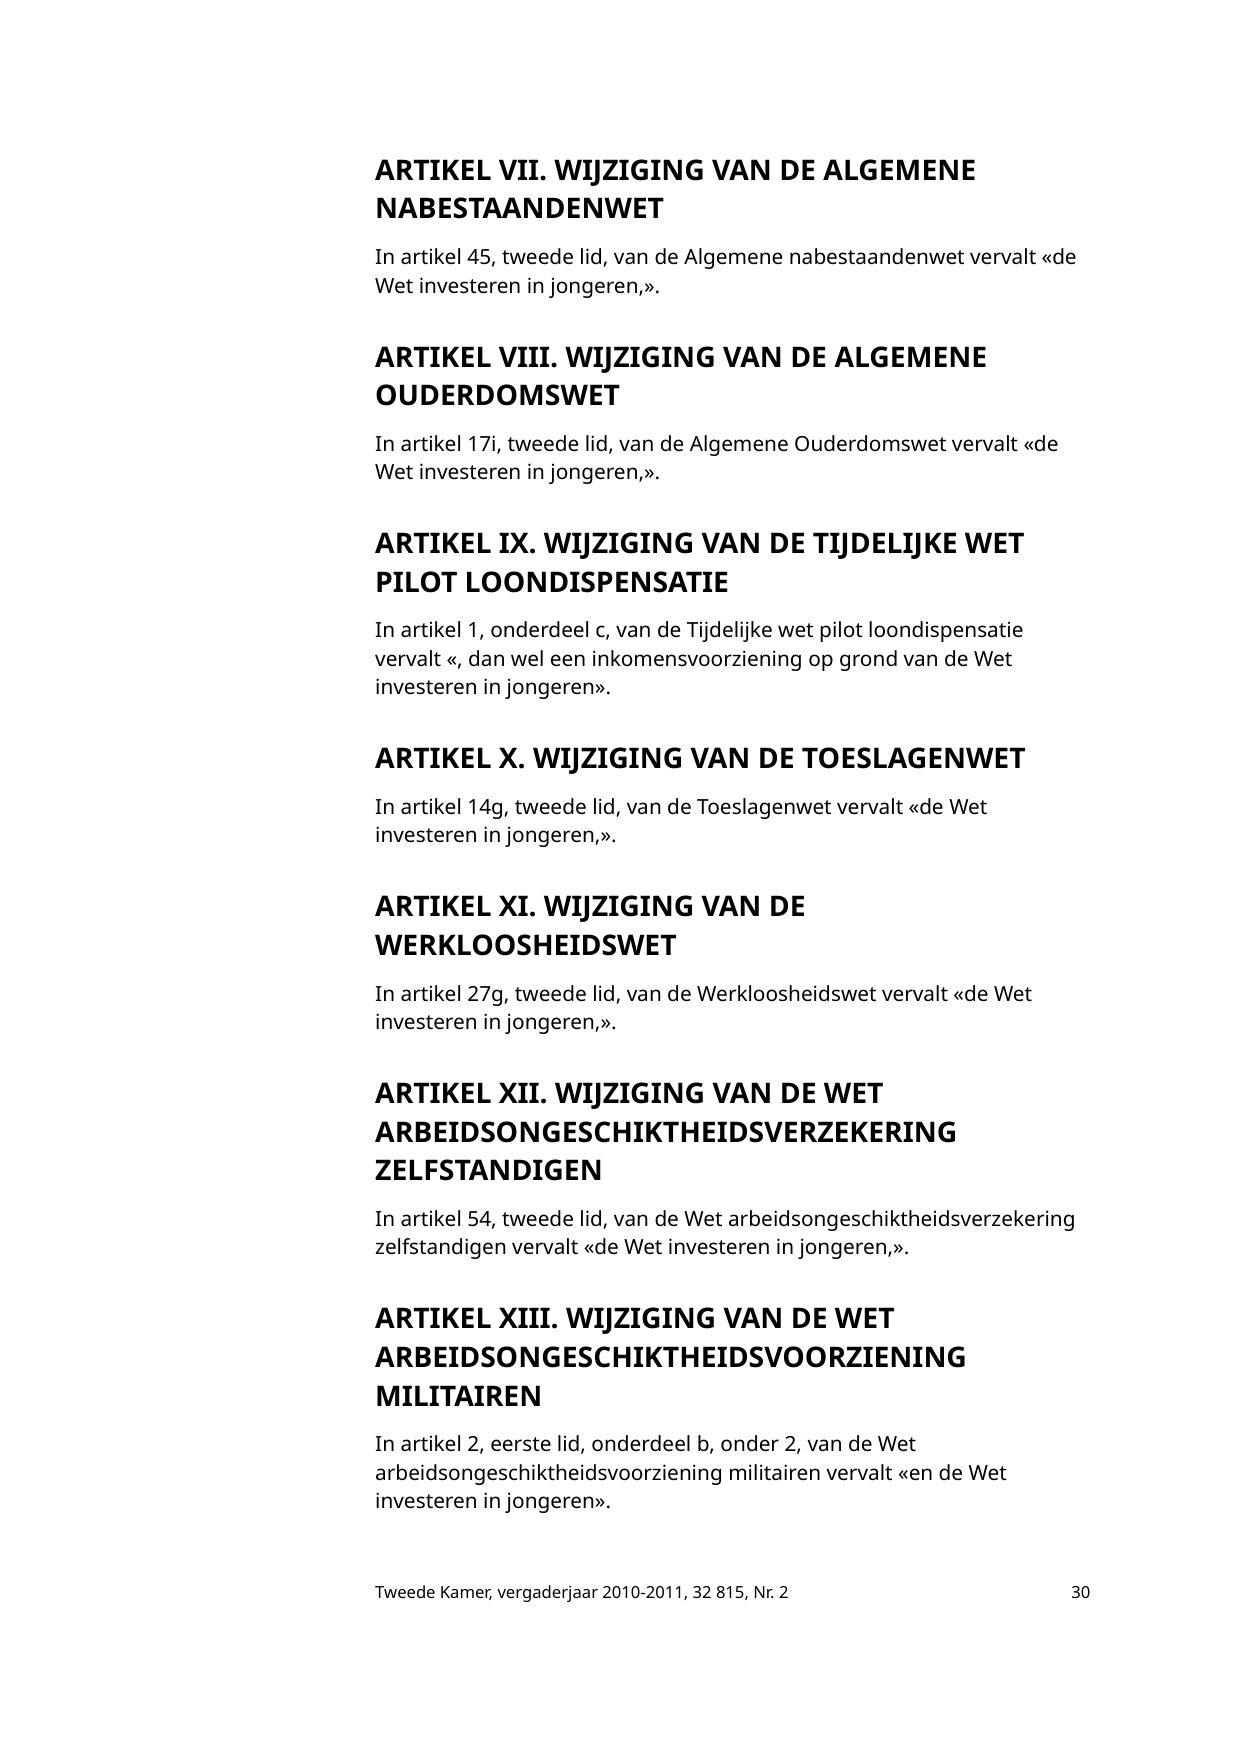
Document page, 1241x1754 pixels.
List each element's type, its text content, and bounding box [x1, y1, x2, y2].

text In artikel 1, onderdeel c, van de Tijdelijke wet pilot loondispensatie vervalt «, dan wel een inkomensvoorziening op grond van de Wet investeren in jongeren». [375, 616, 1090, 701]
text In artikel 14g, tweede lid, van de Toeslagenwet vervalt «de Wet investeren in jongeren,». [375, 792, 1090, 849]
text In artikel 2, eerste lid, onderdeel b, onder 2, van de Wet arbeidsongeschiktheidsvoorziening militairen vervalt «en de Wet investeren in jongeren». [375, 1429, 1090, 1515]
text In artikel 17i, tweede lid, van de Algemene Ouderdomswet vervalt «de Wet investeren in jongeren,». [375, 429, 1090, 486]
subtitle ARTIKEL XII. WIJZIGING VAN DE WET ARBEIDSONGESCHIKTHEIDSVERZEKERING ZELFSTANDIGEN [375, 1073, 1090, 1189]
text In artikel 54, tweede lid, van de Wet arbeidsongeschiktheidsverzekering zelfstandigen vervalt «de Wet investeren in jongeren,». [375, 1204, 1090, 1261]
subtitle ARTIKEL VII. WIJZIGING VAN DE ALGEMENE NABESTAANDENWET [375, 150, 1090, 227]
text In artikel 45, tweede lid, van de Algemene nabestaandenwet vervalt «de Wet investeren in jongeren,». [375, 242, 1090, 299]
subtitle ARTIKEL VIII. WIJZIGING VAN DE ALGEMENE OUDERDOMSWET [375, 337, 1090, 414]
subtitle ARTIKEL X. WIJZIGING VAN DE TOESLAGENWET [375, 738, 1090, 777]
subtitle ARTIKEL XIII. WIJZIGING VAN DE WET ARBEIDSONGESCHIKTHEIDSVOORZIENING MILITAIREN [375, 1298, 1090, 1414]
subtitle ARTIKEL IX. WIJZIGING VAN DE TIJDELIJKE WET PILOT LOONDISPENSATIE [375, 523, 1090, 601]
text In artikel 27g, tweede lid, van de Werkloosheidswet vervalt «de Wet investeren in jongeren,». [375, 979, 1090, 1036]
subtitle ARTIKEL XI. WIJZIGING VAN DE WERKLOOSHEIDSWET [375, 886, 1090, 964]
